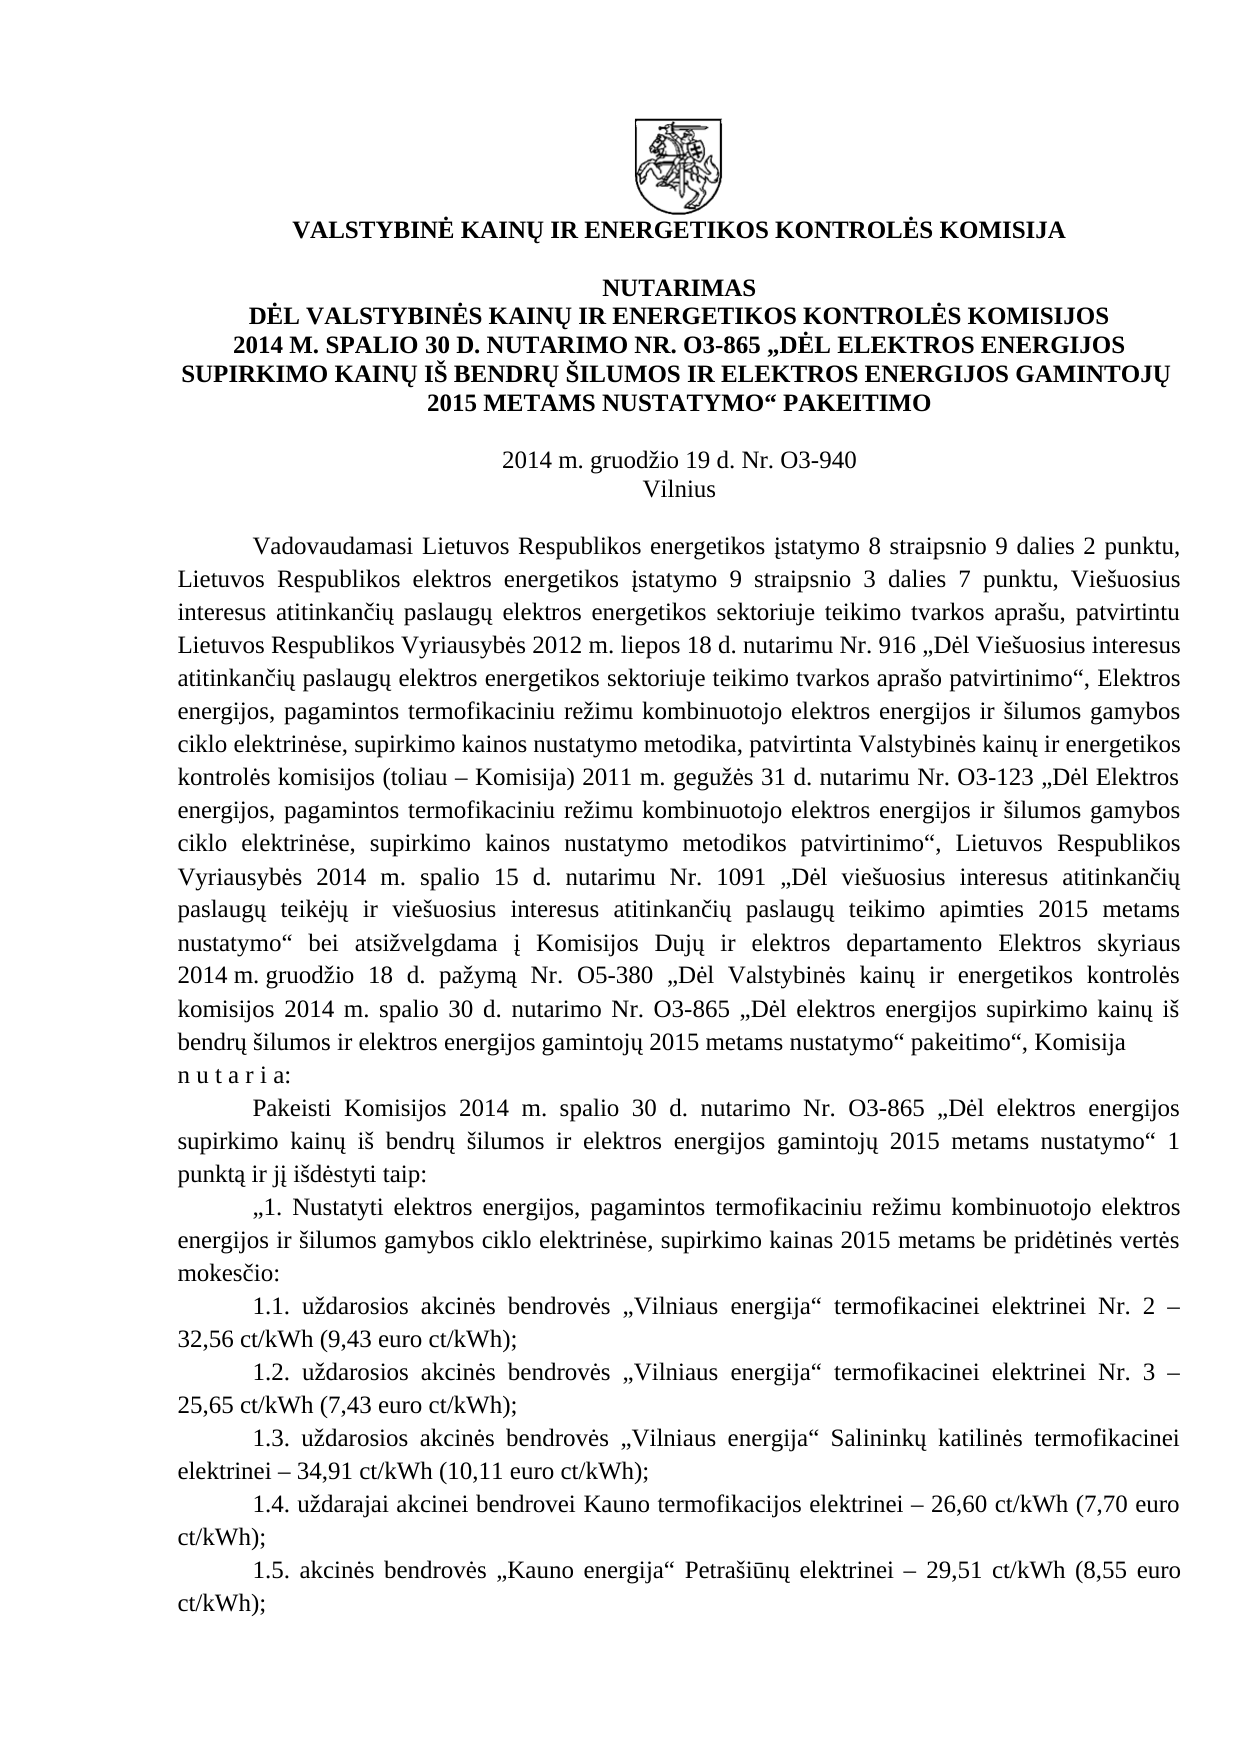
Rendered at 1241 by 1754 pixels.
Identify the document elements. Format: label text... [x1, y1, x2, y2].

text Pakeisti Komisijos 2014 m. spalio 30 d. nutarimo Nr. O3-865 „Dėl elektros energijos supirkimo kainų iš bendrų šilumos ir elektros energijos gamintojų 2015 metams nustatymo“ 1 punktą ir jį išdėstyti taip: [177, 1093, 1181, 1187]
text Vilnius [177, 474, 1181, 503]
text 1.1. uždarosios akcinės bendrovės „Vilniaus energija“ termofikacinei elektrinei Nr. 2 – 32,56 ct/kWh (9,43 euro ct/kWh); [177, 1291, 1181, 1353]
text 2014 m. gruodžio 19 d. Nr. O3-940 [177, 445, 1181, 474]
text Vadovaudamasi Lietuvos Respublikos energetikos įstatymo 8 straipsnio 9 dalies 2 punktu, Lietuvos Respublikos elektros energetikos įstatymo 9 straipsnio 3 dalies 7 punktu, Viešuosius interesus atitinkančių paslaugų elektros energetikos sektoriuje teikimo tvarkos aprašu, patvirtintu Lietuvos Respublikos Vyriausybės 2012 m. liepos 18 d. nutarimu Nr. 916 „Dėl Viešuosius interesus atitinkančių paslaugų elektros energetikos sektoriuje teikimo tvarkos aprašo patvirtinimo“, Elektros energijos, pagamintos termofikaciniu režimu kombinuotojo elektros energijos ir šilumos gamybos ciklo elektrinėse, supirkimo kainos nustatymo metodika, patvirtinta Valstybinės kainų ir energetikos kontrolės komisijos (toliau – Komisija) 2011 m. gegužės 31 d. nutarimu Nr. O3-123 „Dėl Elektros energijos, pagamintos termofikaciniu režimu kombinuotojo elektros energijos ir šilumos gamybos ciklo elektrinėse, supirkimo kainos nustatymo metodikos patvirtinimo“, Lietuvos Respublikos Vyriausybės 2014 m. spalio 15 d. nutarimu Nr. 1091 „Dėl viešuosius interesus atitinkančių paslaugų teikėjų ir viešuosius interesus atitinkančių paslaugų teikimo apimties 2015 metams nustatymo“ bei atsižvelgdama į Komisijos Dujų ir elektros departamento Elektros skyriaus 2014 m. gruodžio 18 d. pažymą Nr. O5-380 „Dėl Valstybinės kainų ir energetikos kontrolės komisijos 2014 m. spalio 30 d. nutarimo Nr. O3-865 „Dėl elektros energijos supirkimo kainų iš bendrų šilumos ir elektros energijos gamintojų 2015 metams nustatymo“ pakeitimo“, Komisija [177, 531, 1181, 1055]
text 1.3. uždarosios akcinės bendrovės „Vilniaus energija“ Salininkų katilinės termofikacinei elektrinei – 34,91 ct/kWh (10,11 euro ct/kWh); [177, 1423, 1181, 1485]
text „1. Nustatyti elektros energijos, pagamintos termofikaciniu režimu kombinuotojo elektros energijos ir šilumos gamybos ciklo elektrinėse, supirkimo kainas 2015 metams be pridėtinės vertės mokesčio: [177, 1192, 1181, 1287]
text 1.5. akcinės bendrovės „Kauno energija“ Petrašiūnų elektrinei – 29,51 ct/kWh (8,55 euro ct/kWh); [177, 1555, 1181, 1617]
text n u t a r i a: [177, 1060, 1181, 1088]
text 1.4. uždarajai akcinei bendrovei Kauno termofikacijos elektrinei – 26,60 ct/kWh (7,70 euro ct/kWh); [177, 1489, 1181, 1551]
text NUTARIMAS [177, 273, 1181, 301]
text 2015 METAMS NUSTATYMO“ PAKEITIMO [177, 388, 1181, 416]
text vALSTYBINĖ KAINŲ IR ENERGETIKOS KONTROLĖS KOMISIJA [177, 215, 1181, 244]
text DĖL VALSTYBINĖS KAINŲ IR ENERGETIKOS KONTROLĖS KOMISIJOS 2014 M. SPALIO 30 D. NUTARIMO NR. O3-865 „DĖL ELEKTROS ENERGIJOS SUPIRKIMO KAINŲ IŠ BENDRŲ ŠILUMOS IR ELEKTROS ENERGIJOS GAMINTOJŲ [177, 301, 1181, 388]
text 1.2. uždarosios akcinės bendrovės „Vilniaus energija“ termofikacinei elektrinei Nr. 3 – 25,65 ct/kWh (7,43 euro ct/kWh); [177, 1357, 1181, 1419]
